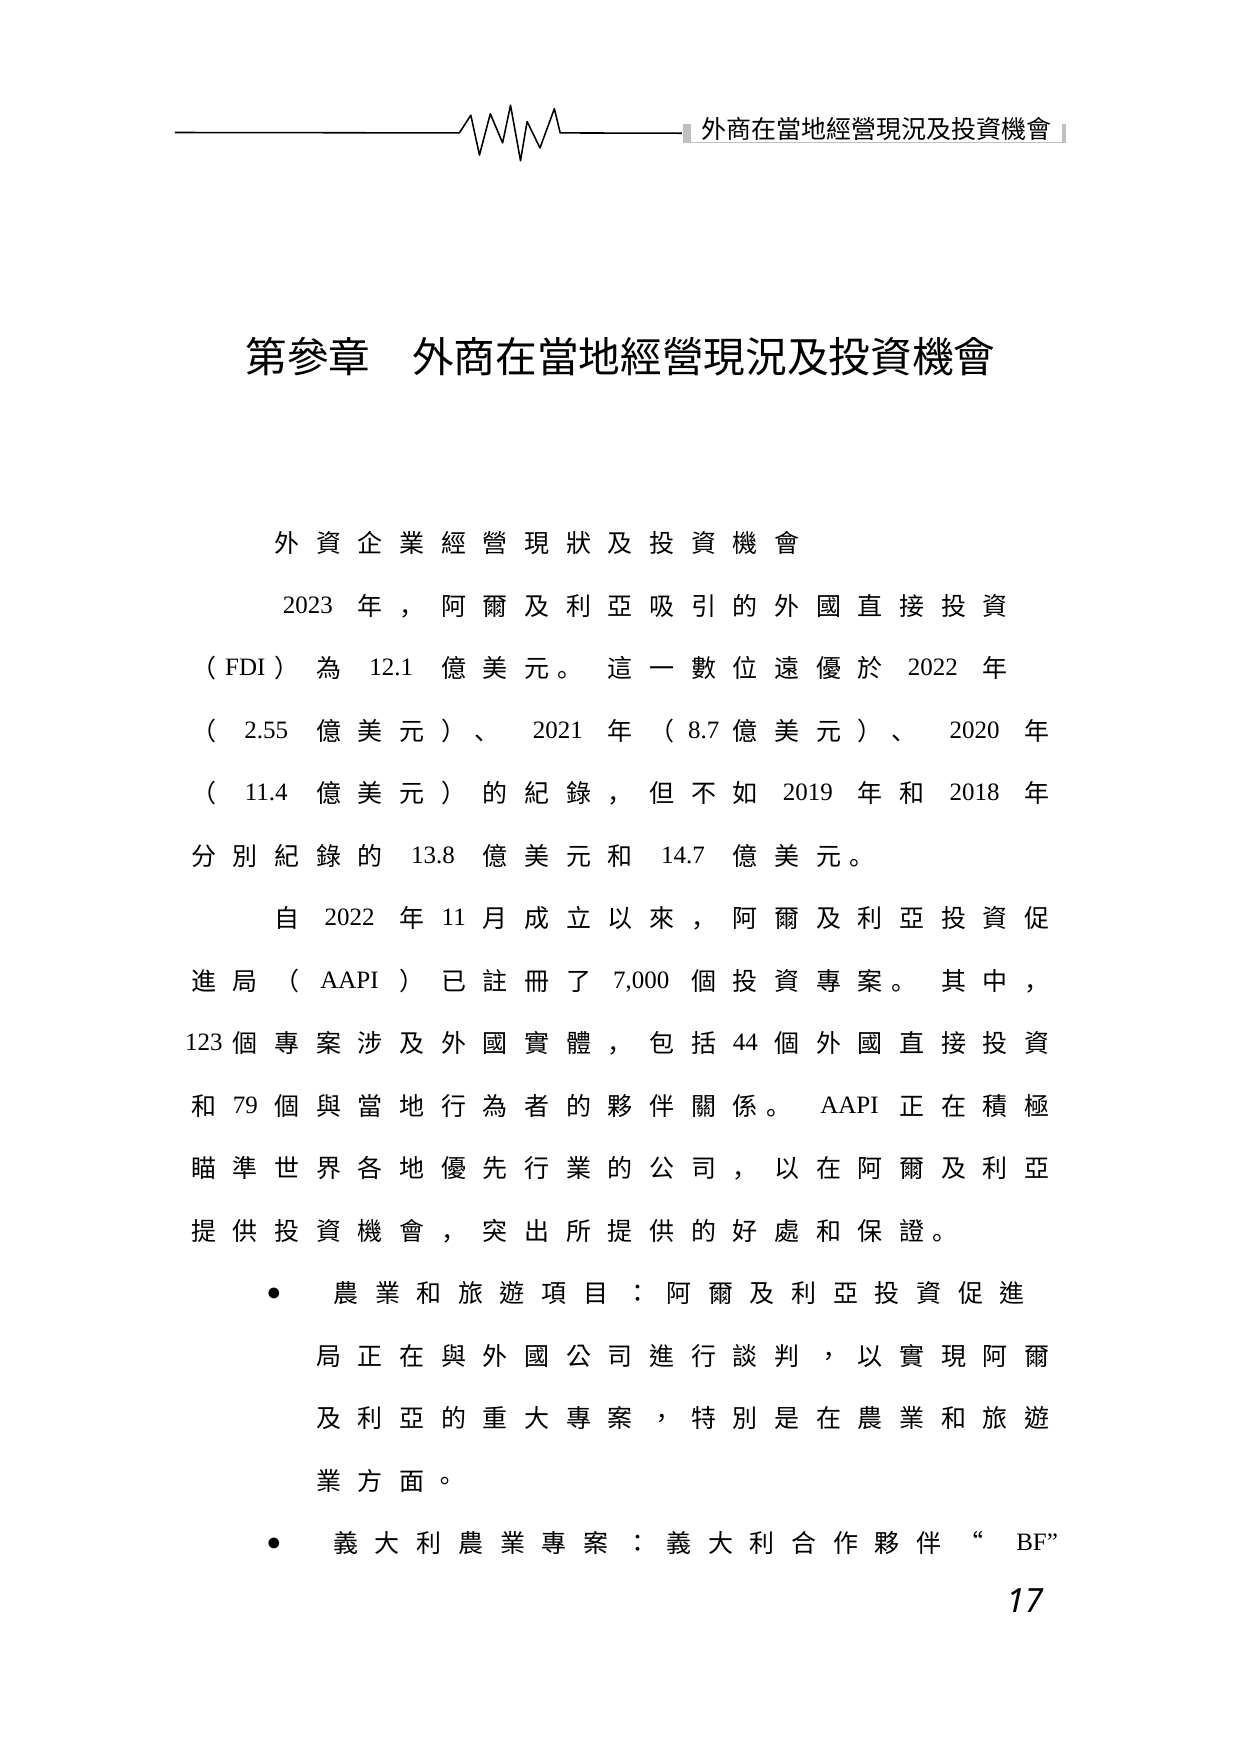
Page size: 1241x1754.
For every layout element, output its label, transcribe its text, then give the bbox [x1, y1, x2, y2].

text ● 義大利農業專案：義大利合作夥伴“BF” [232, 1500, 1058, 1563]
text 第參章 外商在當地經營現況及投資機會 [183, 313, 1058, 375]
text 自2022年11月成立以來，阿爾及利亞投資促進局（AAPI）已註冊了7,000個投資專案。其中，123個專案涉及外國實體，包括44個外國直接投資和79個與當地行為者的夥伴關係。AAPI正在積極瞄準世界各地優先行業的公司，以在阿爾及利亞提供投資機會，突出所提供的好處和保證。 [183, 875, 1058, 1250]
text 2023年，阿爾及利亞吸引的外國直接投資（FDI）為12.1億美元。這一數位遠優於2022年（2.55億美元）、2021年（8.7億美元）、2020年（11.4億美元）的紀錄，但不如2019年和2018年分別紀錄的13.8億美元和14.7億美元。 [183, 563, 1058, 875]
text 外資企業經營現狀及投資機會 [183, 500, 1058, 563]
text ● 農業和旅遊項目：阿爾及利亞投資促進局正在與外國公司進行談判，以實現阿爾及利亞的重大專案，特別是在農業和旅遊業方面。 [232, 1250, 1058, 1500]
